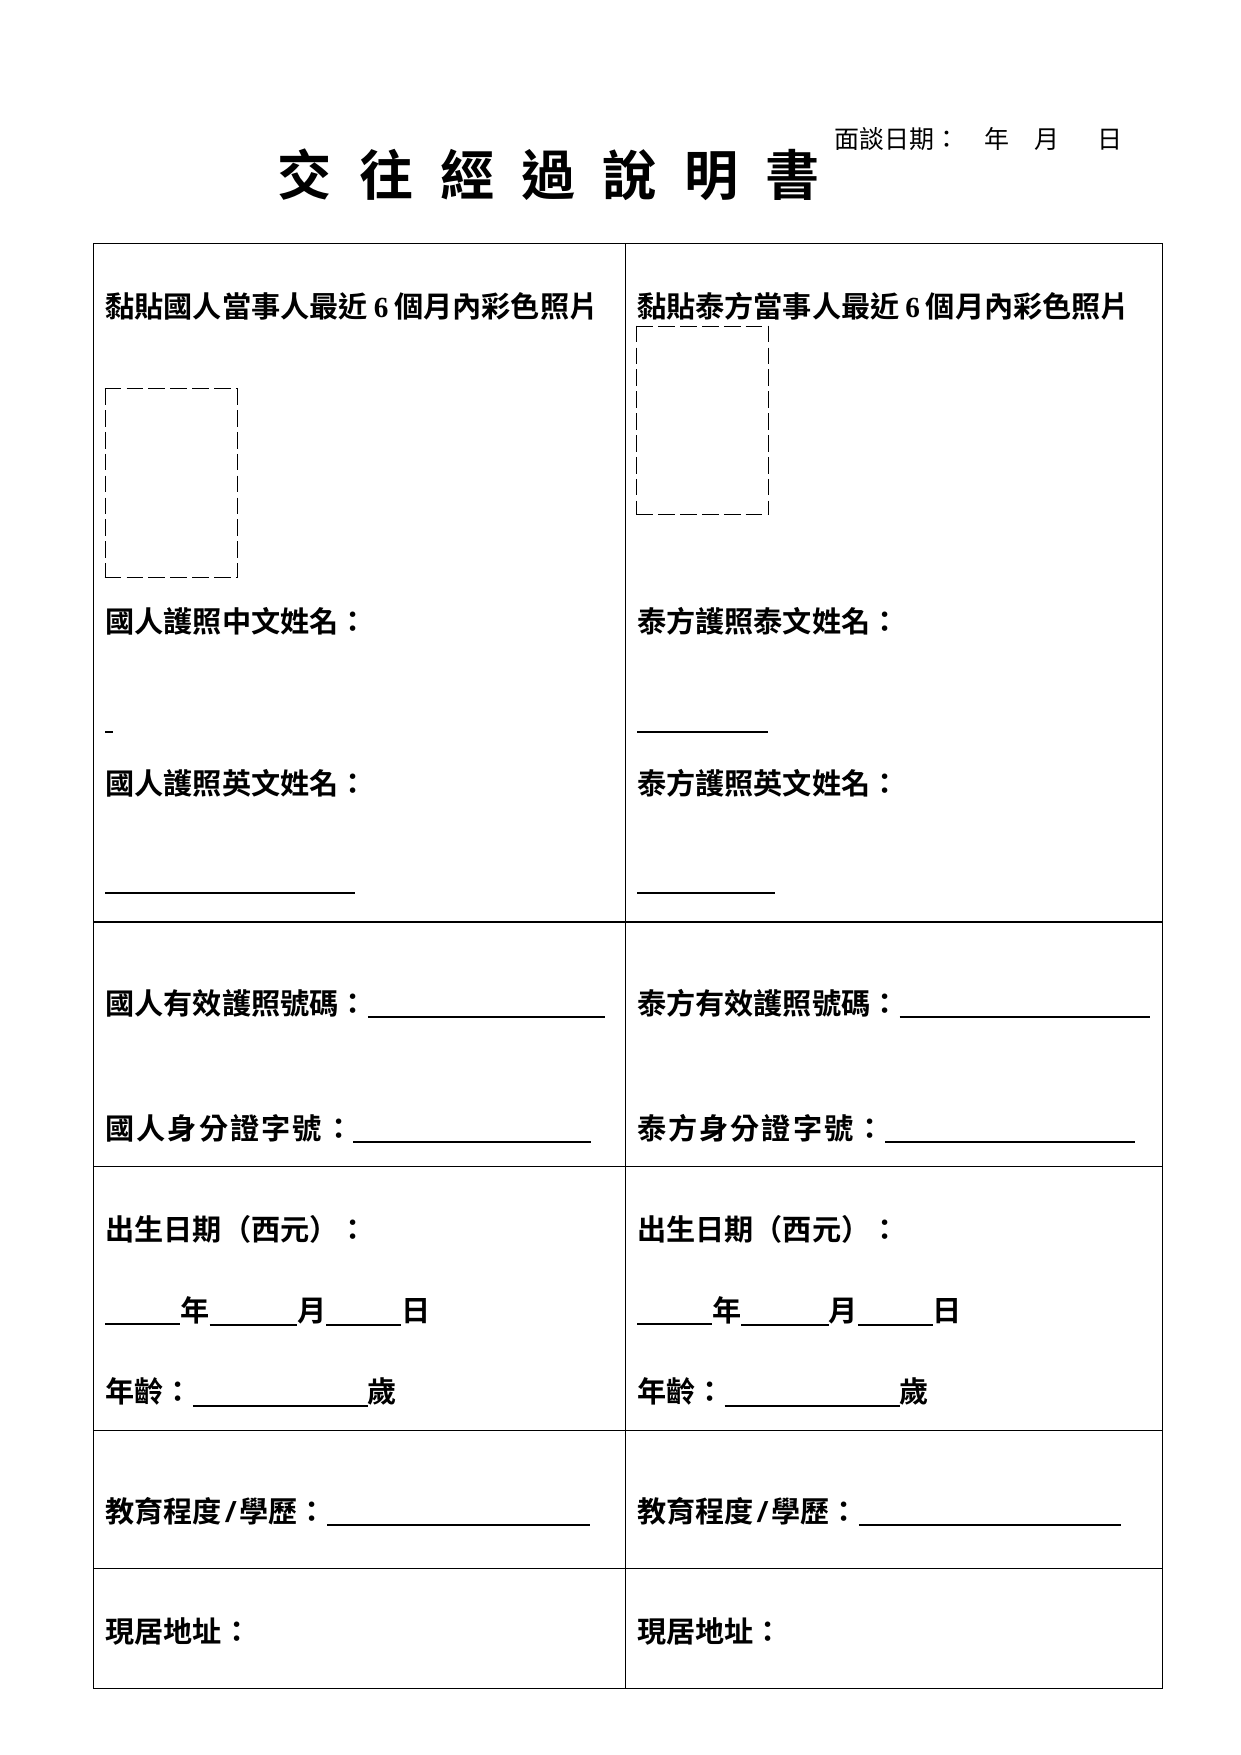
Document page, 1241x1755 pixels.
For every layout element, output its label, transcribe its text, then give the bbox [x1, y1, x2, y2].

table_header [637, 326, 769, 514]
table_cell 泰方有效護照號碼： 泰方身分證字號： [626, 923, 1162, 1166]
table_cell 教育程度/學歷： [626, 1431, 1162, 1568]
text 交 往 經 過 說 明 書 [83, 99, 1158, 224]
table_cell 國人有效護照號碼： 國人身分證字號： [94, 923, 625, 1166]
table_cell 出生日期（西元）： 年 月 日 年齡： 歲 [626, 1167, 1162, 1430]
table_cell 教育程度/學歷： [94, 1431, 625, 1568]
table_cell 現居地址： [626, 1569, 1162, 1688]
table_cell 現居地址： [94, 1569, 625, 1688]
table_header 黏貼泰方當事人最近6個月內彩色照片 泰方護照泰文姓名： 泰方護照英文姓名： [626, 244, 1162, 921]
table_header 黏貼國人當事人最近6個月內彩色照片 國人護照中文姓名： 國人護照英文姓名： [94, 244, 625, 921]
table_cell 出生日期（西元）： 年 月 日 年齡： 歲 [94, 1167, 625, 1430]
text 面談日期： 年 月 日 [834, 120, 1128, 156]
table_header [105, 388, 237, 577]
